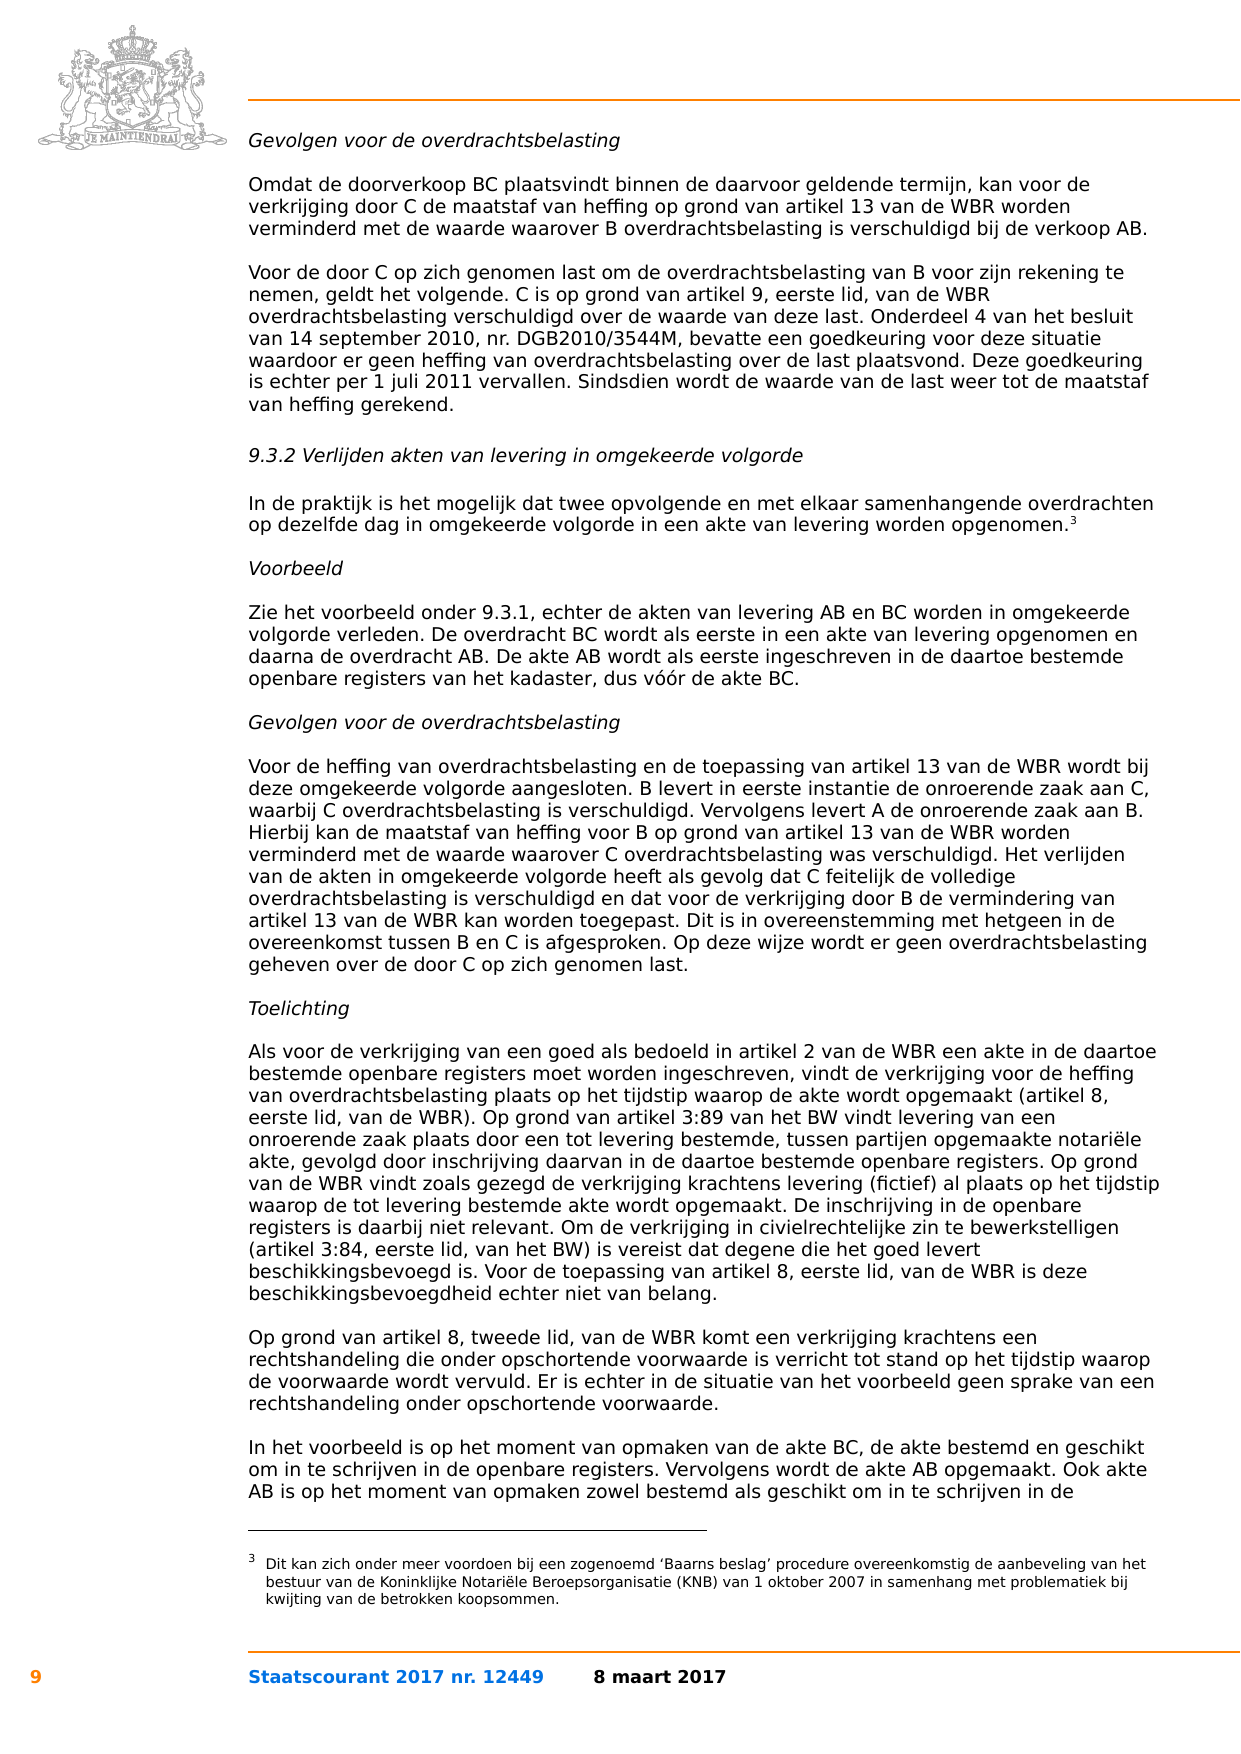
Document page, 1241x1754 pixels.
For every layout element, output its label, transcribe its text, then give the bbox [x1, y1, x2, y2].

text Zie het voorbeeld onder 9.3.1, echter de akten van levering AB en BC worden in omgekeerde volgorde verleden. De overdracht BC wordt als eerste in een akte van levering opgenomen en daarna de overdracht AB. De akte AB wordt als eerste ingeschreven in de daartoe bestemde openbare registers van het kadaster, dus vóór de akte BC. [248, 602, 1163, 690]
text In de praktijk is het mogelijk dat twee opvolgende en met elkaar samenhangende overdrachten op dezelfde dag in omgekeerde volgorde in een akte van levering worden opgenomen. [248, 492, 1163, 536]
text Voor de door C op zich genomen last om de overdrachtsbelasting van B voor zijn rekening te nemen, geldt het volgende. C is op grond van artikel 9, eerste lid, van de WBR overdrachtsbelasting verschuldigd over de waarde van deze last. Onderdeel 4 van het besluit van 14 september 2010, nr. DGB2010/3544M, bevatte een goedkeuring voor deze situatie waardoor er geen heffing van overdrachtsbelasting over de last plaatsvond. Deze goedkeuring is echter per 1 juli 2011 vervallen. Sindsdien wordt de waarde van de last weer tot de maatstaf van heffing gerekend. [248, 262, 1163, 415]
picture [38, 25, 227, 150]
subtitle Voorbeeld [248, 558, 1163, 580]
subtitle 9.3.2 Verlijden akten van levering in omgekeerde volgorde [248, 445, 1163, 467]
subtitle Gevolgen voor de overdrachtsbelasting [248, 130, 1163, 152]
text Dit kan zich onder meer voordoen bij een zogenoemd ‘Baarns beslag’ procedure overeenkomstig de aanbeveling van het bestuur van de Koninklijke Notariële Beroepsorganisatie (KNB) van 1 oktober 2007 in samenhang met problematiek bij kwijting van de betrokken koopsommen. [248, 1552, 1163, 1608]
text Omdat de doorverkoop BC plaatsvindt binnen de daarvoor geldende termijn, kan voor de verkrijging door C de maatstaf van heffing op grond van artikel 13 van de WBR worden verminderd met de waarde waarover B overdrachtsbelasting is verschuldigd bij de verkoop AB. [248, 174, 1163, 240]
subtitle Gevolgen voor de overdrachtsbelasting [248, 712, 1163, 734]
subtitle Toelichting [248, 997, 1163, 1019]
text Als voor de verkrijging van een goed als bedoeld in artikel 2 van de WBR een akte in de daartoe bestemde openbare registers moet worden ingeschreven, vindt de verkrijging voor de heffing van overdrachtsbelasting plaats op het tijdstip waarop de akte wordt opgemaakt (artikel 8, eerste lid, van de WBR). Op grond van artikel 3:89 van het BW vindt levering van een onroerende zaak plaats door een tot levering bestemde, tussen partijen opgemaakte notariële akte, gevolgd door inschrijving daarvan in de daartoe bestemde openbare registers. Op grond van de WBR vindt zoals gezegd de verkrijging krachtens levering (fictief) al plaats op het tijdstip waarop de tot levering bestemde akte wordt opgemaakt. De inschrijving in de openbare registers is daarbij niet relevant. Om de verkrijging in civielrechtelijke zin te bewerkstelligen (artikel 3:84, eerste lid, van het BW) is vereist dat degene die het goed levert beschikkingsbevoegd is. Voor de toepassing van artikel 8, eerste lid, van de WBR is deze beschikkingsbevoegdheid echter niet van belang. [248, 1041, 1163, 1305]
text In het voorbeeld is op het moment van opmaken van de akte BC, de akte bestemd en geschikt om in te schrijven in de openbare registers. Vervolgens wordt de akte AB opgemaakt. Ook akte AB is op het moment van opmaken zowel bestemd als geschikt om in te schrijven in de [248, 1437, 1163, 1503]
text Op grond van artikel 8, tweede lid, van de WBR komt een verkrijging krachtens een rechtshandeling die onder opschortende voorwaarde is verricht tot stand op het tijdstip waarop de voorwaarde wordt vervuld. Er is echter in de situatie van het voorbeeld geen sprake van een rechtshandeling onder opschortende voorwaarde. [248, 1327, 1163, 1415]
text Voor de heffing van overdrachtsbelasting en de toepassing van artikel 13 van de WBR wordt bij deze omgekeerde volgorde aangesloten. B levert in eerste instantie de onroerende zaak aan C, waarbij C overdrachtsbelasting is verschuldigd. Vervolgens levert A de onroerende zaak aan B. Hierbij kan de maatstaf van heffing voor B op grond van artikel 13 van de WBR worden verminderd met de waarde waarover C overdrachtsbelasting was verschuldigd. Het verlijden van de akten in omgekeerde volgorde heeft als gevolg dat C feitelijk de volledige overdrachtsbelasting is verschuldigd en dat voor de verkrijging door B de vermindering van artikel 13 van de WBR kan worden toegepast. Dit is in overeenstemming met hetgeen in de overeenkomst tussen B en C is afgesproken. Op deze wijze wordt er geen overdrachtsbelasting geheven over de door C op zich genomen last. [248, 756, 1163, 976]
